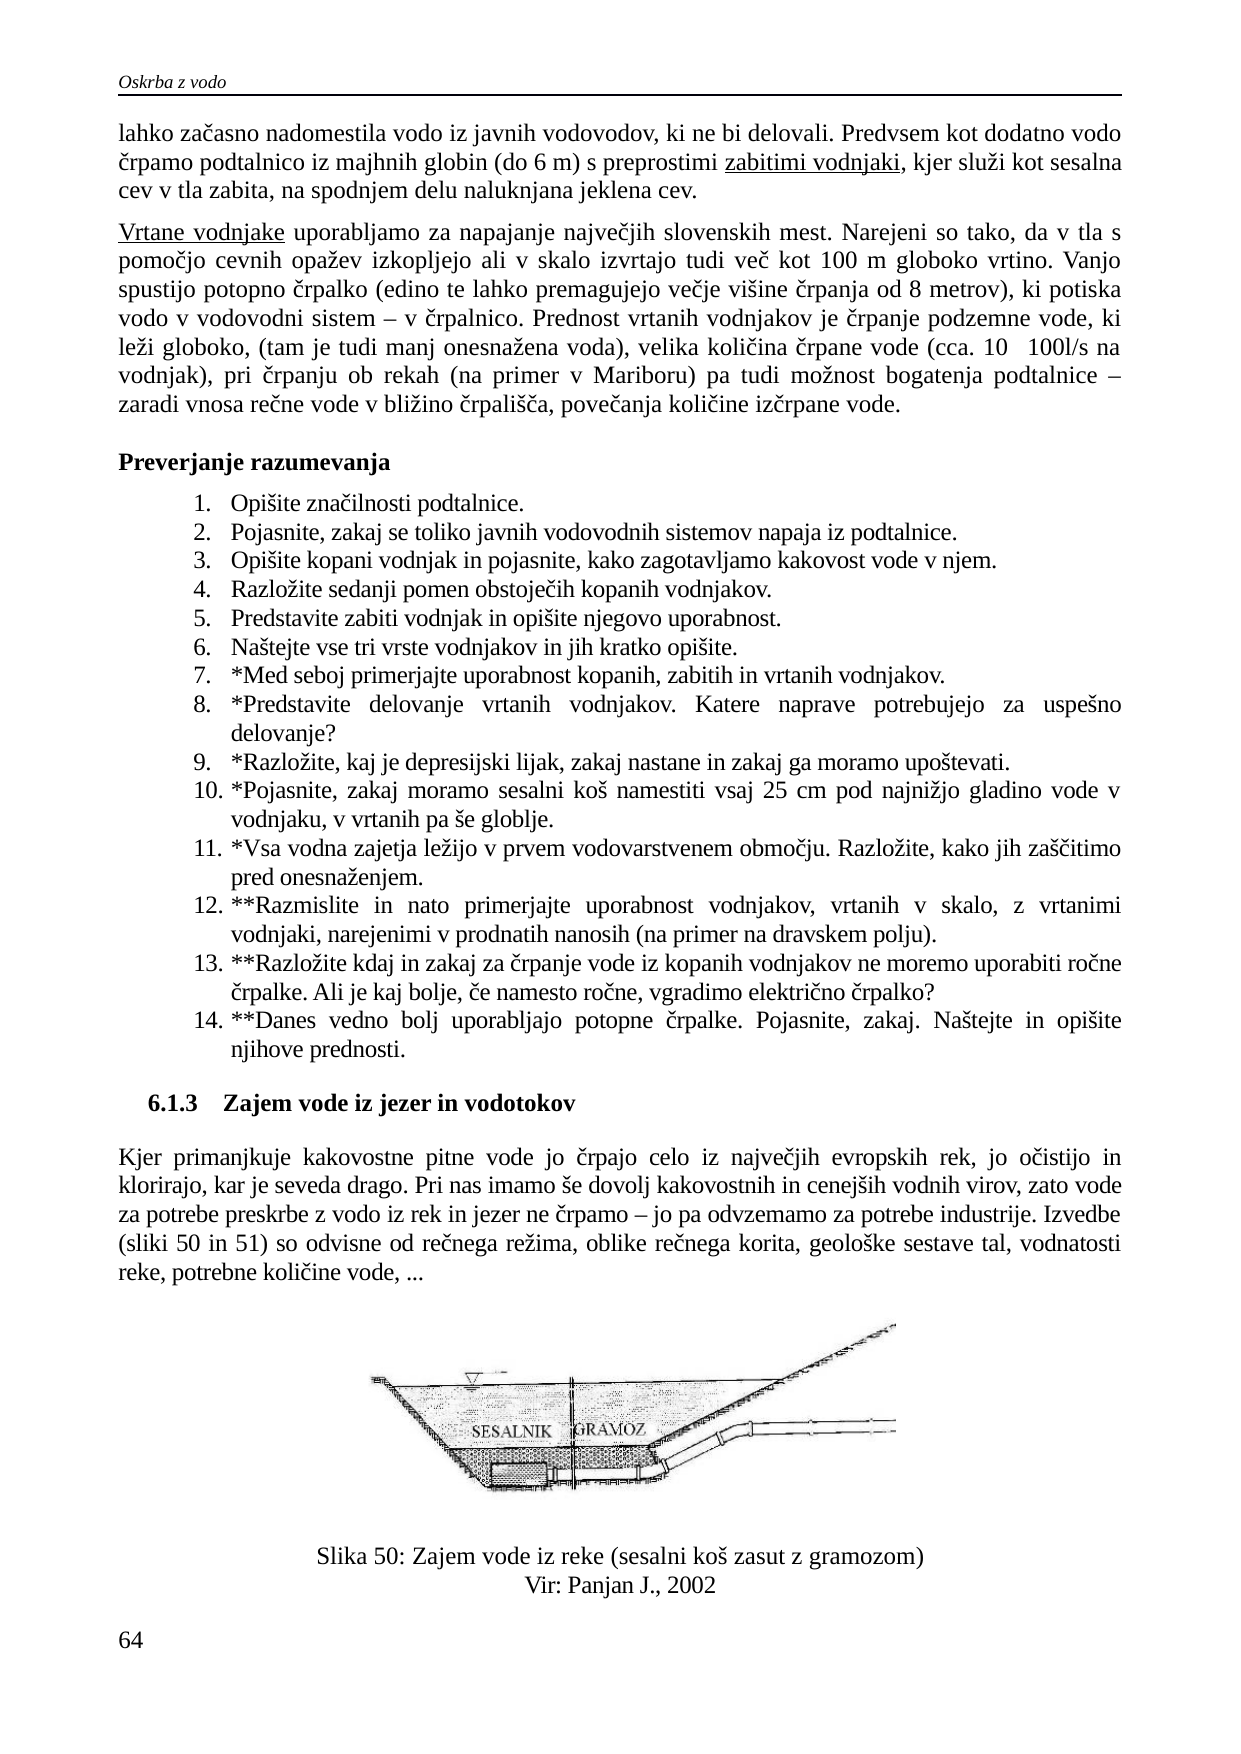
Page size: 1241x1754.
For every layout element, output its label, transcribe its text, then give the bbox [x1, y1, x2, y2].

list **Razmislite in nato primerjajte uporabnost vodnjakov, vrtanih v skalo, z vrtanimi vodnjaki, narejenimi v prodnatih nanosih (na primer na dravskem polju). [193, 891, 1122, 948]
text Slika 50: Zajem vode iz reke (sesalni koš zasut z gramozom) [118, 1541, 1122, 1570]
list *Razložite, kaj je depresijski lijak, zakaj nastane in zakaj ga moramo upoštevati. [193, 747, 1122, 776]
list Predstavite zabiti vodnjak in opišite njegovo uporabnost. [193, 603, 1122, 632]
list *Predstavite delovanje vrtanih vodnjakov. Katere naprave potrebujejo za uspešno delovanje? [193, 689, 1122, 747]
picture [344, 1285, 896, 1513]
text lahko začasno nadomestila vodo iz javnih vodovodov, ki ne bi delovali. Predvsem kot dodatno vodo črpamo podtalnico iz majhnih globin (do 6 m) s preprostimi zabitimi vodnjaki, kjer služi kot sesalna cev v tla zabita, na spodnjem delu naluknjana jeklena cev. [118, 118, 1122, 204]
text Vir: Panjan J., 2002 [118, 1570, 1122, 1598]
list Razložite sedanji pomen obstoječih kopanih vodnjakov. [193, 574, 1122, 603]
list *Vsa vodna zajetja ležijo v prvem vodovarstvenem območju. Razložite, kako jih zaščitimo pred onesnaženjem. [193, 833, 1122, 891]
list **Danes vedno bolj uporabljajo potopne črpalke. Pojasnite, zakaj. Naštejte in opišite njihove prednosti. [193, 1006, 1122, 1063]
list **Razložite kdaj in zakaj za črpanje vode iz kopanih vodnjakov ne moremo uporabiti ročne črpalke. Ali je kaj bolje, če namesto ročne, vgradimo električno črpalko? [193, 948, 1122, 1006]
list *Pojasnite, zakaj moramo sesalni koš namestiti vsaj 25 cm pod najnižjo gladino vode v vodnjaku, v vrtanih pa še globlje. [193, 776, 1122, 833]
subtitle Zajem vode iz jezer in vodotokov [148, 1088, 1122, 1117]
list *Med seboj primerjajte uporabnost kopanih, zabitih in vrtanih vodnjakov. [193, 661, 1122, 689]
list Opišite kopani vodnjak in pojasnite, kako zagotavljamo kakovost vode v njem. [193, 546, 1122, 574]
text Kjer primanjkuje kakovostne pitne vode jo črpajo celo iz največjih evropskih rek, jo očistijo in klorirajo, kar je seveda drago. Pri nas imamo še dovolj kakovostnih in cenejših vodnih virov, zato vode za potrebe preskrbe z vodo iz rek in jezer ne črpamo – jo pa odvzemamo za potrebe industrije. Izvedbe (sliki 50 in 51) so odvisne od rečnega režima, oblike rečnega korita, geološke sestave tal, vodnatosti reke, potrebne količine vode, ... [118, 1142, 1122, 1286]
list Naštejte vse tri vrste vodnjakov in jih kratko opišite. [193, 632, 1122, 661]
text Vrtane vodnjake uporabljamo za napajanje največjih slovenskih mest. Narejeni so tako, da v tla s pomočjo cevnih opažev izkopljejo ali v skalo izvrtajo tudi več kot 100 m globoko vrtino. Vanjo spustijo potopno črpalko (edino te lahko premagujejo večje višine črpanja od 8 metrov), ki potiska vodo v vodovodni sistem – v črpalnico. Prednost vrtanih vodnjakov je črpanje podzemne vode, ki leži globoko, (tam je tudi manj onesnažena voda), velika količina črpane vode (cca. 10100l/s na vodnjak), pri črpanju ob rekah (na primer v Mariboru) pa tudi možnost bogatenja podtalnice – zaradi vnosa rečne vode v bližino črpališča, povečanja količine izčrpane vode. [118, 217, 1122, 418]
list Opišite značilnosti podtalnice. [193, 488, 1122, 517]
list Pojasnite, zakaj se toliko javnih vodovodnih sistemov napaja iz podtalnice. [193, 517, 1122, 546]
text Preverjanje razumevanja [118, 447, 1122, 476]
